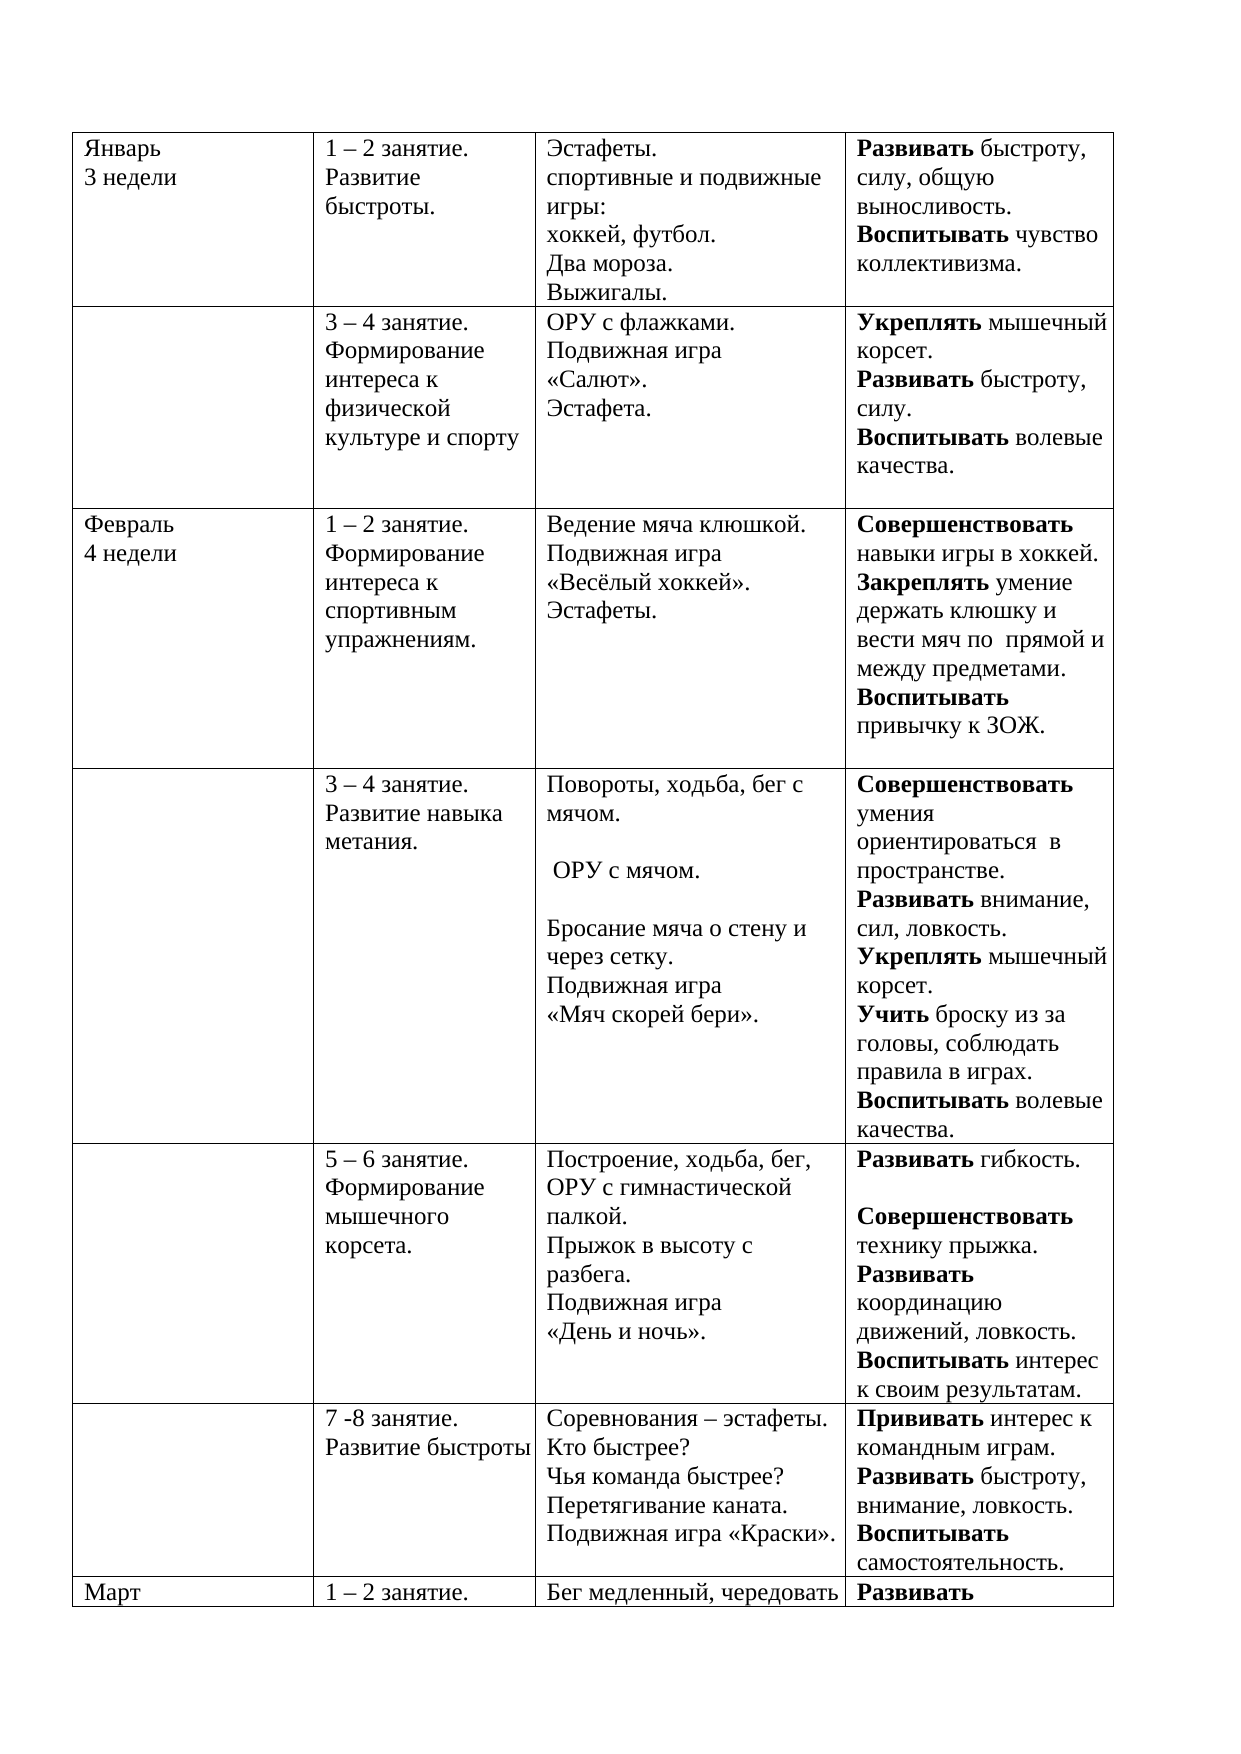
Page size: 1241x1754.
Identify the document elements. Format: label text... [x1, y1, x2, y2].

table_cell Развивать быстроту, силу, общую выносливость. Воспитывать чувство коллективизма. [846, 133, 1113, 306]
table_cell [73, 769, 313, 1143]
table_cell Февраль 4 недели [73, 509, 313, 768]
table_cell Повороты, ходьба, бег с мячом. ОРУ с мячом. Бросание мяча о стену и через сетку. Подвижная игра «Мяч скорей бери». [536, 769, 845, 1143]
table_cell 1 – 2 занятие. Формирование интереса к спортивным упражнениям. [314, 509, 535, 768]
table_cell Бег медленный, чередовать [536, 1577, 845, 1606]
table_cell 5 – 6 занятие. Формирование мышечного корсета. [314, 1144, 535, 1402]
table_cell Развивать гибкость. Совершенствовать технику прыжка. Развивать координацию движений, ловкость. Воспитывать интерес к своим результатам. [846, 1144, 1113, 1402]
table_cell Совершенствовать навыки игры в хоккей. Закреплять умение держать клюшку и вести мяч по прямой и между предметами. Воспитывать привычку к ЗОЖ. [846, 509, 1113, 768]
table_cell Март [73, 1577, 313, 1606]
table_cell Ведение мяча клюшкой. Подвижная игра «Весёлый хоккей». Эстафеты. [536, 509, 845, 768]
table_cell [73, 1404, 313, 1576]
table_cell 3 – 4 занятие. Формирование интереса к физической культуре и спорту [314, 307, 535, 508]
table_cell 1 – 2 занятие. [314, 1577, 535, 1606]
table_cell Совершенствовать умения ориентироваться в пространстве. Развивать внимание, сил, ловкость. Укреплять мышечный корсет. Учить броску из за головы, соблюдать правила в играх. Воспитывать волевые качества. [846, 769, 1113, 1143]
table_cell Развивать [846, 1577, 1113, 1606]
table_cell [73, 307, 313, 508]
table_cell [73, 1144, 313, 1402]
table_cell 7 -8 занятие. Развитие быстроты [314, 1404, 535, 1576]
table_cell 1 – 2 занятие. Развитие быстроты. [314, 133, 535, 306]
table_cell Прививать интерес к командным играм. Развивать быстроту, внимание, ловкость. Воспитывать самостоятельность. [846, 1404, 1113, 1576]
table_cell Январь 3 недели [73, 133, 313, 306]
table_cell Эстафеты. спортивные и подвижные игры: хоккей, футбол. Два мороза. Выжигалы. [536, 133, 845, 306]
table_cell 3 – 4 занятие. Развитие навыка метания. [314, 769, 535, 1143]
table_cell Укреплять мышечный корсет. Развивать быстроту, силу. Воспитывать волевые качества. [846, 307, 1113, 508]
table_cell Соревнования – эстафеты. Кто быстрее? Чья команда быстрее? Перетягивание каната. Подвижная игра «Краски». [536, 1404, 845, 1576]
table_cell ОРУ с флажками. Подвижная игра «Салют». Эстафета. [536, 307, 845, 508]
table_cell Построение, ходьба, бег, ОРУ с гимнастической палкой. Прыжок в высоту с разбега. Подвижная игра «День и ночь». [536, 1144, 845, 1402]
